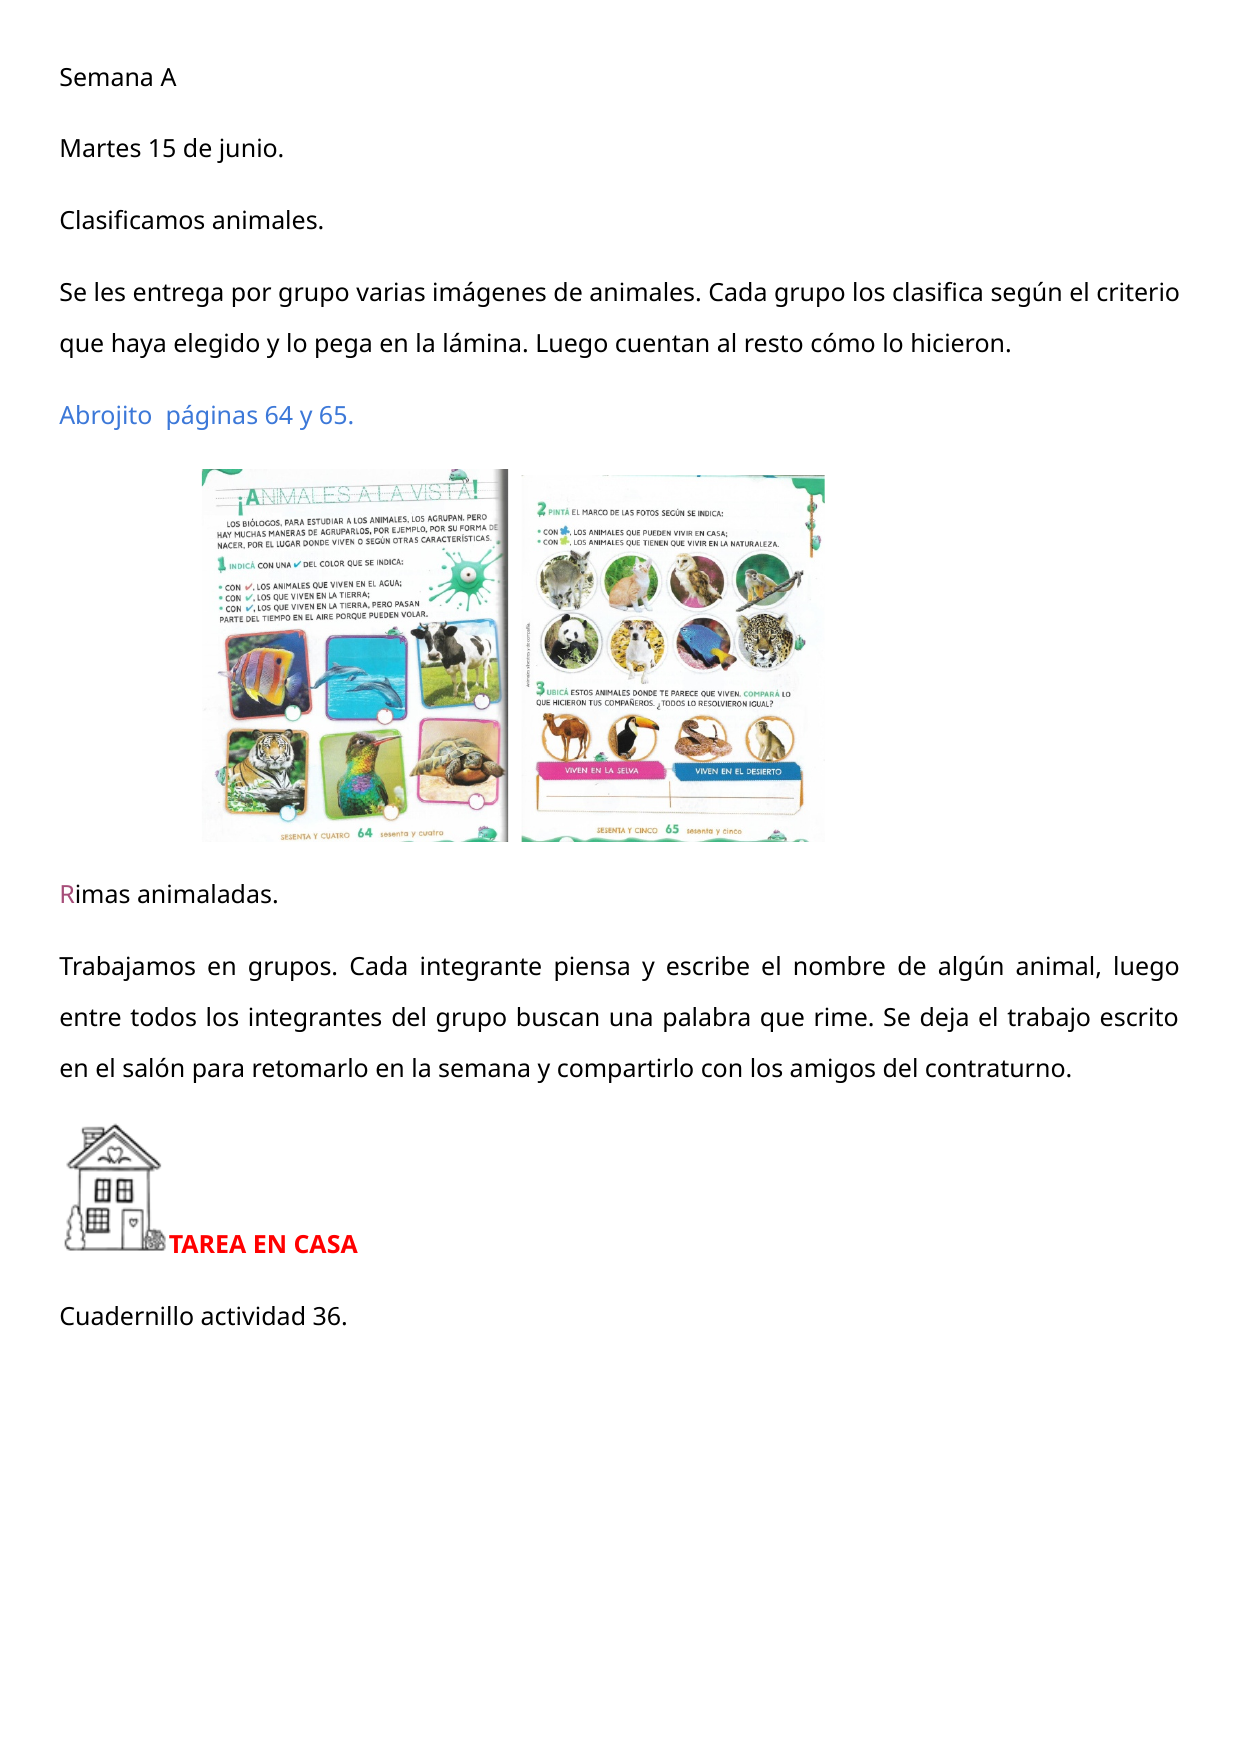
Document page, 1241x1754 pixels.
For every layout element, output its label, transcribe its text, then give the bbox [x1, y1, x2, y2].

text Semana A [59, 59, 1181, 93]
picture [62, 1122, 169, 1254]
picture [201, 469, 509, 842]
text Trabajamos en grupos. Cada integrante piensa y escribe el nombre de algún animal, luego entre todos los integrantes del grupo buscan una palabra que rime. Se deja el trabajo escrito en el salón para retomarlo en la semana y compartirlo con los amigos del contraturno. [59, 948, 1181, 1084]
picture [521, 475, 825, 842]
text Martes 15 de junio. [59, 131, 1181, 165]
text Clasificamos animales. [59, 203, 1181, 237]
text Abrojito páginas 64 y 65. [59, 398, 1181, 432]
text Cuadernillo actividad 36. [59, 1298, 1181, 1332]
text TAREA EN CASA [59, 1122, 1181, 1261]
text Se les entrega por grupo varias imágenes de animales. Cada grupo los clasifica según el criterio que haya elegido y lo pega en la lámina. Luego cuentan al resto cómo lo hicieron. [59, 275, 1181, 360]
text Rimas animaladas. [59, 876, 1181, 910]
